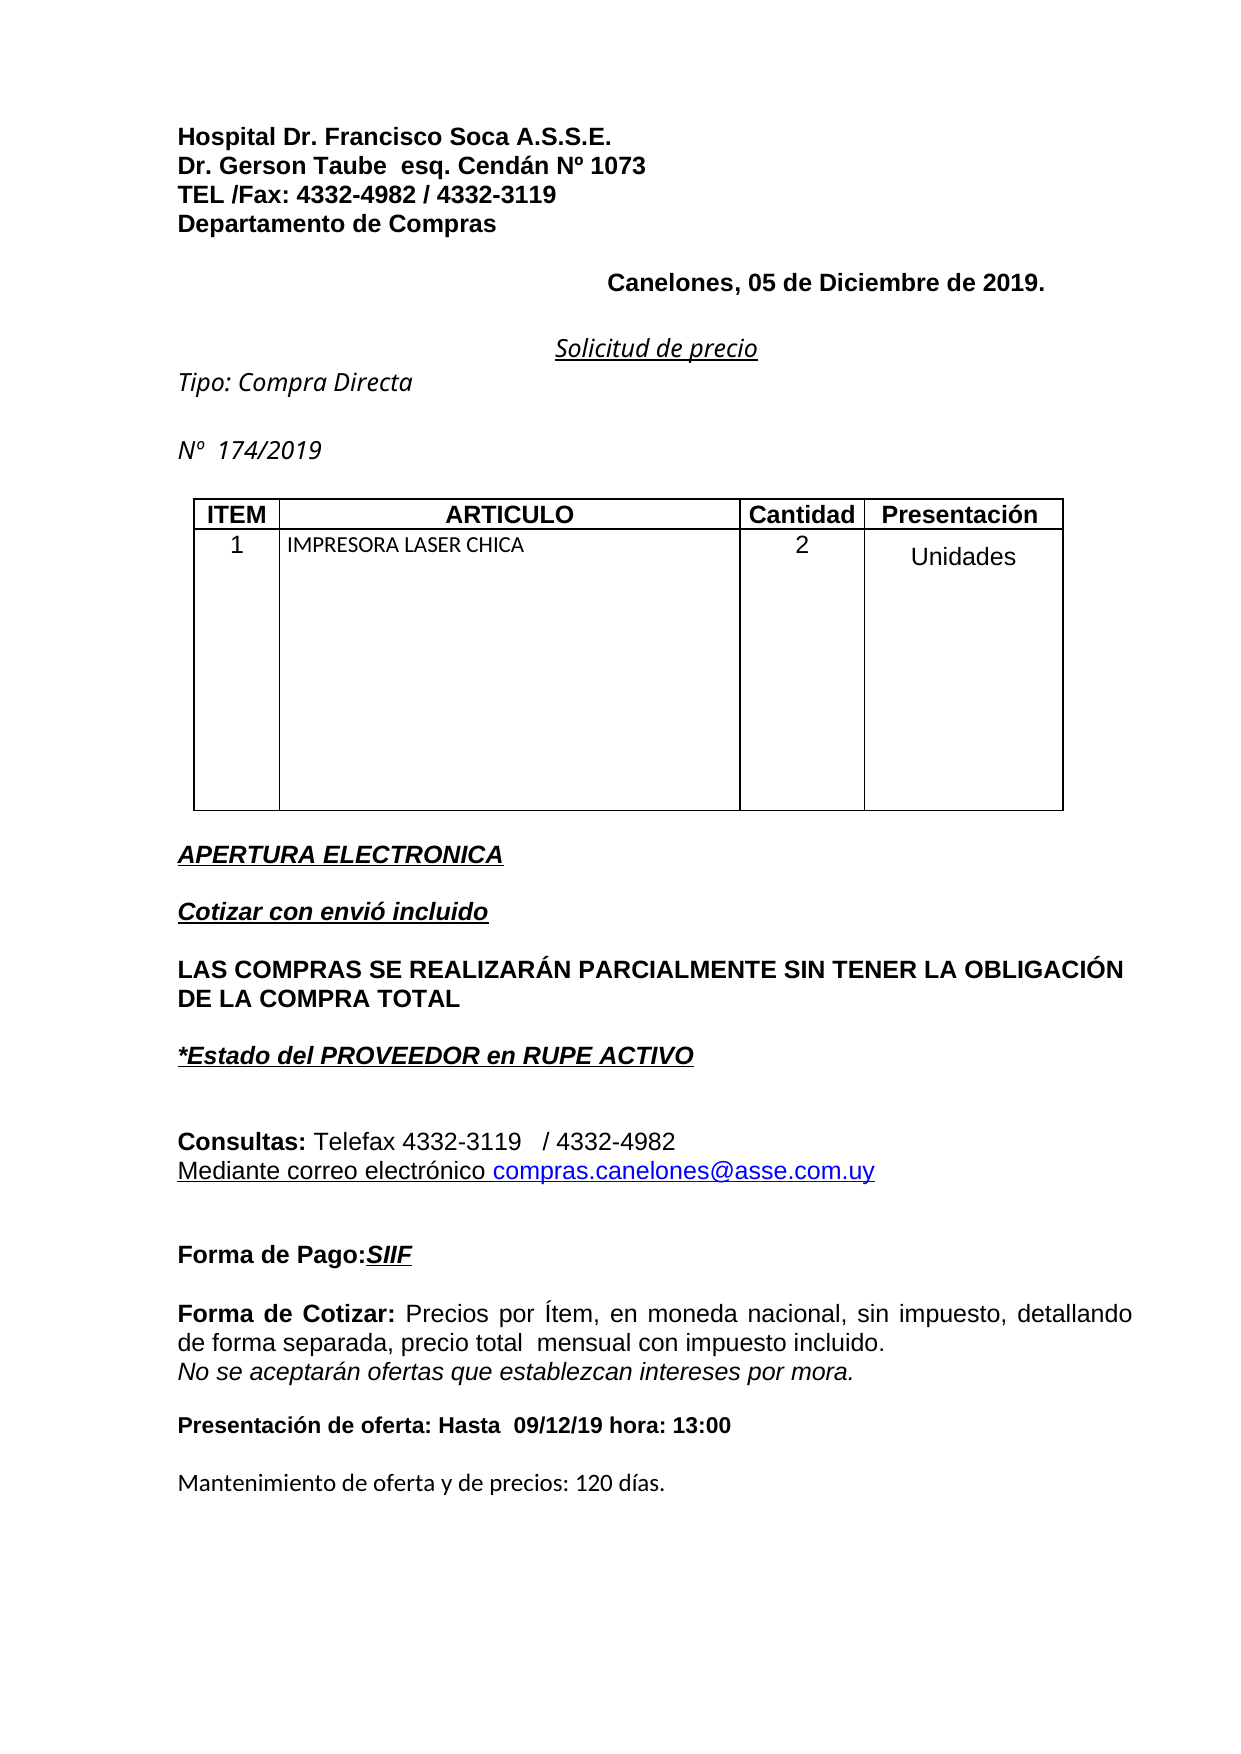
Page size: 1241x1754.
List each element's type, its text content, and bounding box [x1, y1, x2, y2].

text No se aceptarán ofertas que establezcan intereses por mora. [177, 1357, 1134, 1385]
text Solicitud de precio [177, 331, 1138, 365]
text Canelones, 05 de Diciembre de 2019. [177, 268, 1138, 297]
table_header Presentación [865, 500, 1062, 528]
table_cell [195, 774, 279, 810]
table_cell [741, 571, 864, 611]
table_header Cantidad [741, 500, 864, 528]
text Departamento de Compras [177, 209, 1138, 237]
text Forma de Cotizar: Precios por Ítem, en moneda nacional, sin impuesto, detallando de forma separada, precio total mensual con impuesto incluido. [177, 1299, 1134, 1357]
table_cell [280, 733, 739, 773]
table_cell [280, 774, 739, 810]
table_cell [865, 652, 1062, 692]
table_cell [195, 652, 279, 692]
table_cell [195, 733, 279, 773]
table_cell Unidades [865, 530, 1062, 571]
text Cotizar con envió incluido [177, 897, 1138, 926]
text Presentación de oferta: Hasta 09/12/19 hora: 13:00 [177, 1412, 1134, 1438]
table_cell [280, 571, 739, 611]
table_cell IMPRESORA LASER CHICA [280, 530, 739, 571]
subtitle Nº 174/2019 [177, 433, 1138, 467]
table_cell [195, 611, 279, 652]
table_cell [865, 733, 1062, 773]
table_cell [865, 611, 1062, 652]
table_cell [741, 652, 864, 692]
table_cell [741, 774, 864, 810]
text Consultas: Telefax 4332-3119 / 4332-4982 [177, 1127, 1134, 1156]
table_header ARTICULO [280, 500, 739, 528]
table_cell [280, 652, 739, 692]
text Hospital Dr. Francisco Soca A.S.S.E. [177, 122, 1138, 151]
table_cell [280, 693, 739, 733]
table_cell [865, 774, 1062, 810]
list Mediante correo electrónico compras.canelones@asse.com.uy [177, 1156, 1134, 1185]
table_header ITEM [195, 500, 279, 528]
text *Estado del PROVEEDOR en RUPE ACTIVO [177, 1041, 1134, 1070]
table_cell [741, 693, 864, 733]
table_cell [195, 693, 279, 733]
table_cell [865, 571, 1062, 611]
table_cell 1 [195, 530, 279, 571]
text TEL /Fax: 4332-4982 / 4332-3119 [177, 180, 1138, 209]
table_cell [195, 571, 279, 611]
table_cell [741, 611, 864, 652]
text APERTURA ELECTRONICA [177, 840, 1138, 868]
text Dr. Gerson Taube esq. Cendán Nº 1073 [177, 151, 1138, 180]
table_cell 2 [741, 530, 864, 571]
table_cell [280, 611, 739, 652]
text Tipo: Compra Directa [177, 365, 1138, 399]
text Forma de Pago:SIIF [177, 1240, 1134, 1269]
text Mantenimiento de oferta y de precios: 120 días. [177, 1467, 1134, 1497]
table_cell [741, 733, 864, 773]
text LAS COMPRAS SE REALIZARÁN PARCIALMENTE SIN TENER LA OBLIGACIÓN DE LA COMPRA TOTAL [177, 955, 1138, 1012]
table_cell [865, 693, 1062, 733]
